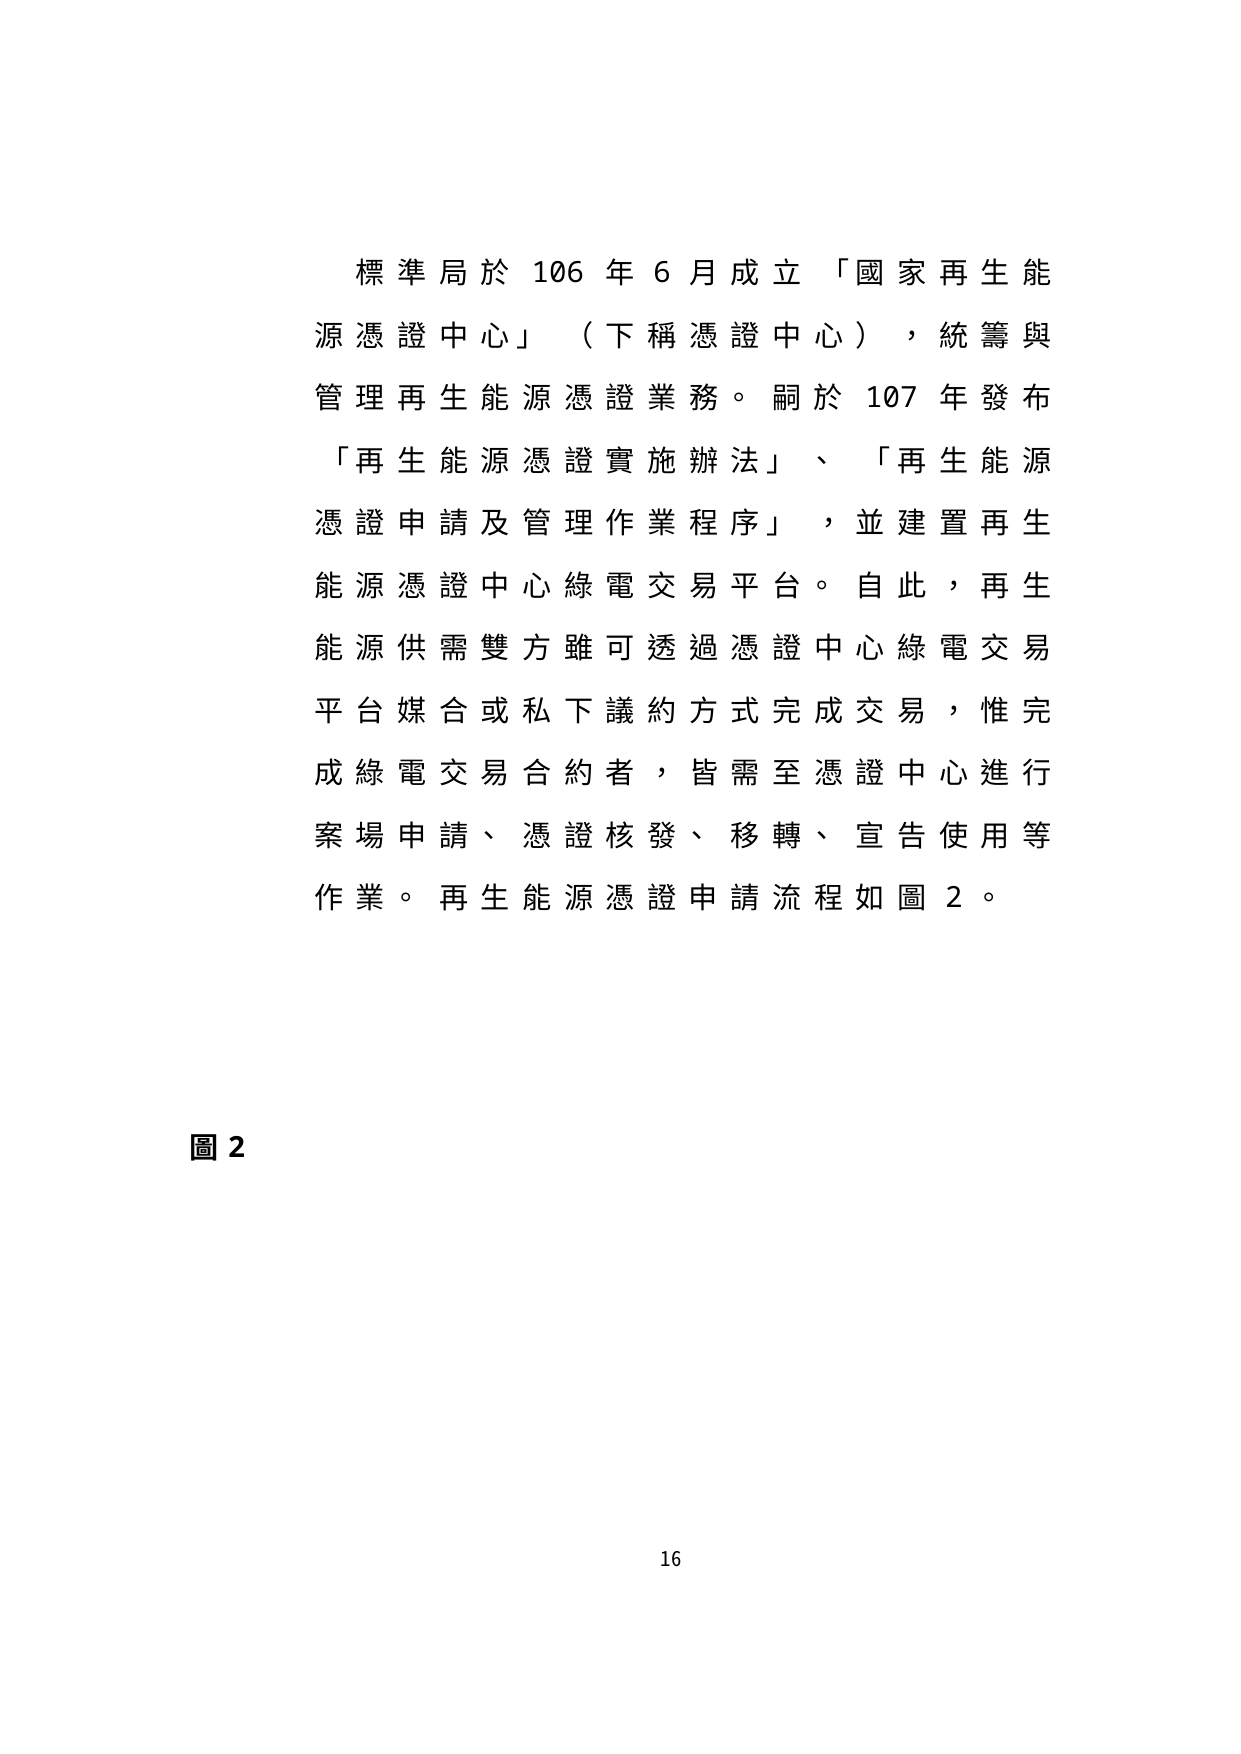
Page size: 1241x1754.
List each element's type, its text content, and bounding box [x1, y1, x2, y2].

text 圖2 [183, 1104, 1058, 1167]
text 標準局於106年6月成立「國家再生能源憑證中心」（下稱憑證中心），統籌與管理再生能源憑證業務。嗣於107年發布「再生能源憑證實施辦法」、「再生能源憑證申請及管理作業程序」，並建置再生能源憑證中心綠電交易平台。自此，再生能源供需雙方雖可透過憑證中心綠電交易平台媒合或私下議約方式完成交易，惟完成綠電交易合約者，皆需至憑證中心進行案場申請、憑證核發、移轉、宣告使用等作業。再生能源憑證申請流程如圖2。 [271, 229, 1058, 917]
